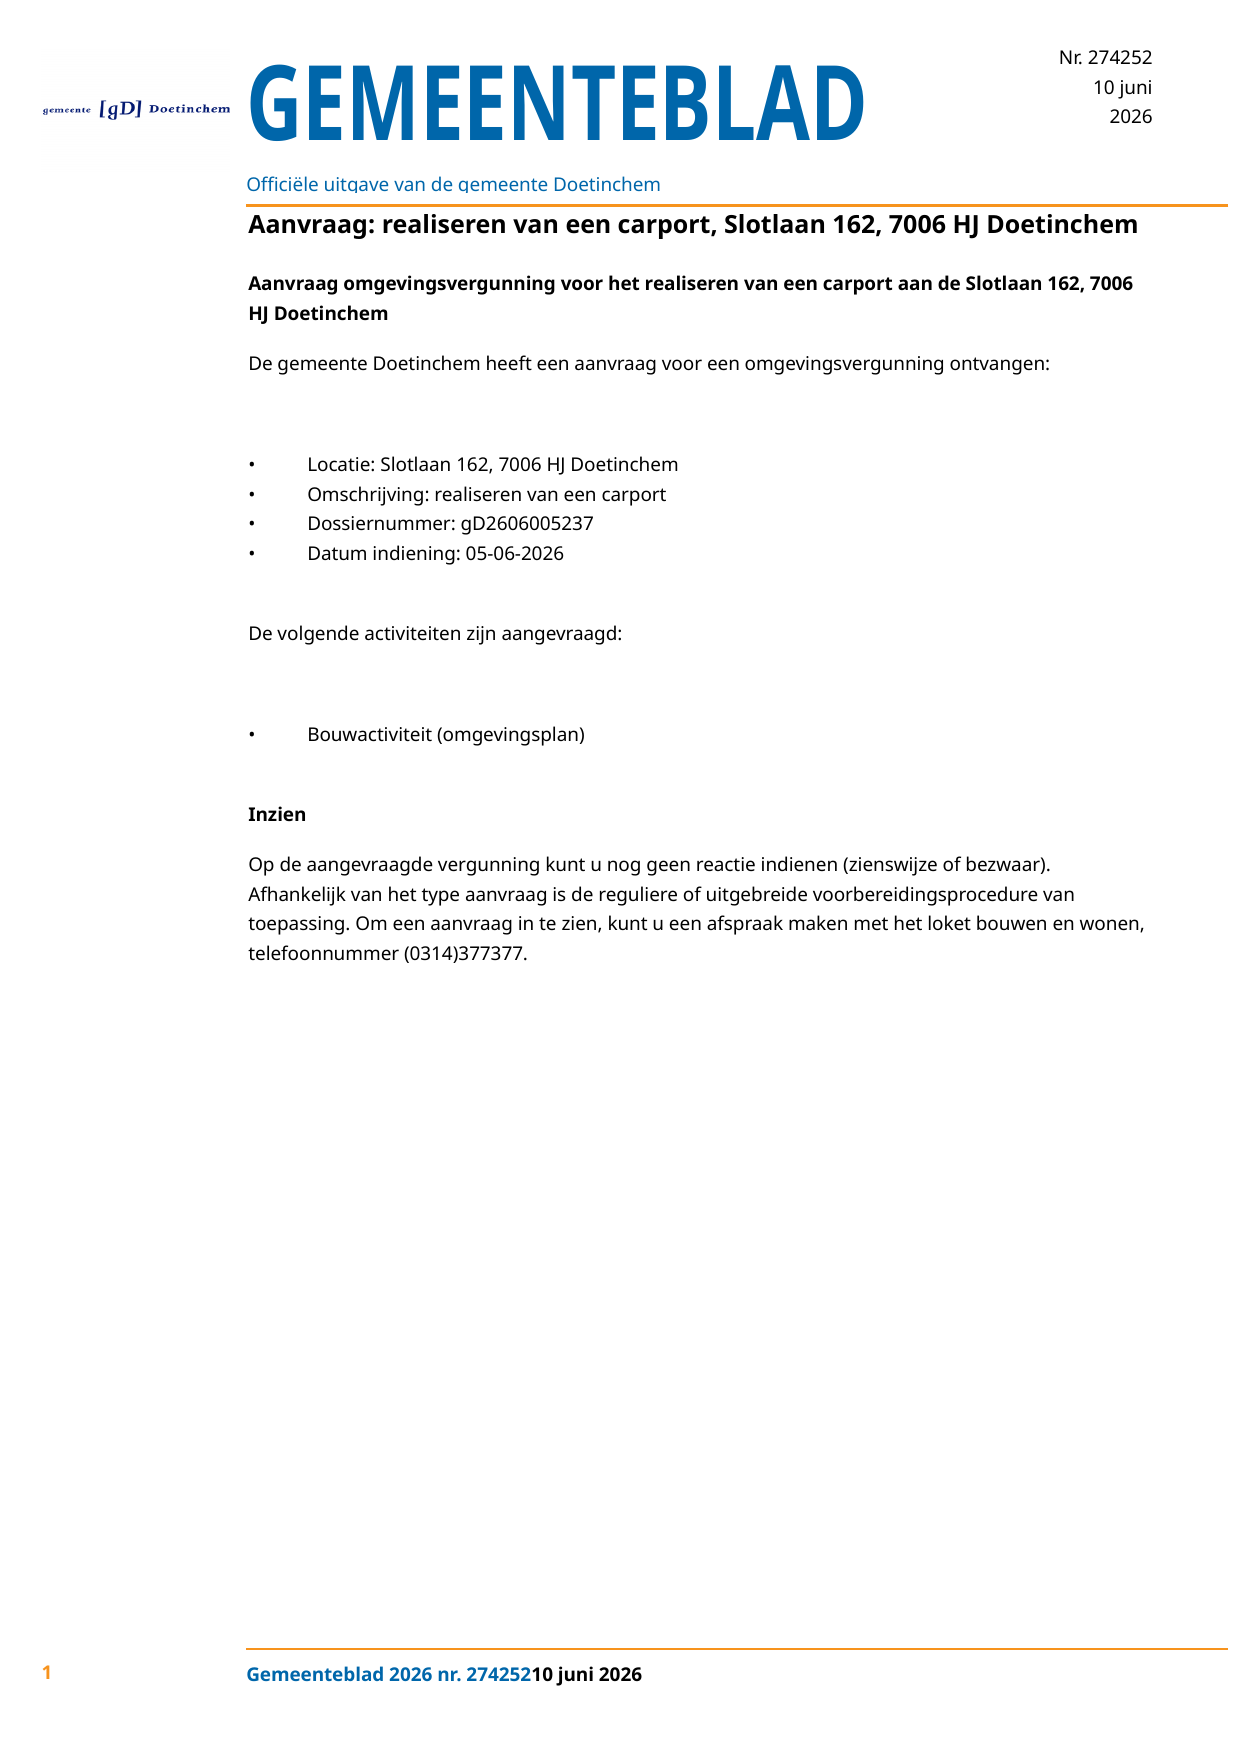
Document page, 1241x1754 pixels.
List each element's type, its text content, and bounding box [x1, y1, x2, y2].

text Inzien [248, 801, 1152, 826]
picture [41, 47, 231, 172]
text Op de aangevraagde vergunning kunt u nog geen reactie indienen (zienswijze of bezwaar). Afhankelijk van het type aanvraag is de reguliere of uitgebreide voorbereidingsprocedure van toepassing. Om een aanvraag in te zien, kunt u een afspraak maken met het loket bouwen en wonen, telefoonnummer (0314)377377. [248, 851, 1152, 966]
text Aanvraag: realiseren van een carport, Slotlaan 162, 7006 HJ Doetinchem [248, 207, 1152, 241]
list Datum indiening: 05-06-2026 [248, 540, 1152, 566]
list Bouwactiviteit (omgevingsplan) [248, 721, 1152, 746]
text Aanvraag omgevingsvergunning voor het realiseren van een carport aan de Slotlaan 162, 7006 HJ Doetinchem [248, 270, 1152, 326]
list Locatie: Slotlaan 162, 7006 HJ Doetinchem [248, 451, 1152, 477]
list Dossiernummer: gD2606005237 [248, 510, 1152, 536]
text De gemeente Doetinchem heeft een aanvraag voor een omgevingsvergunning ontvangen: [248, 350, 1152, 376]
list Omschrijving: realiseren van een carport [248, 481, 1152, 506]
text De volgende activiteiten zijn aangevraagd: [248, 620, 1152, 646]
